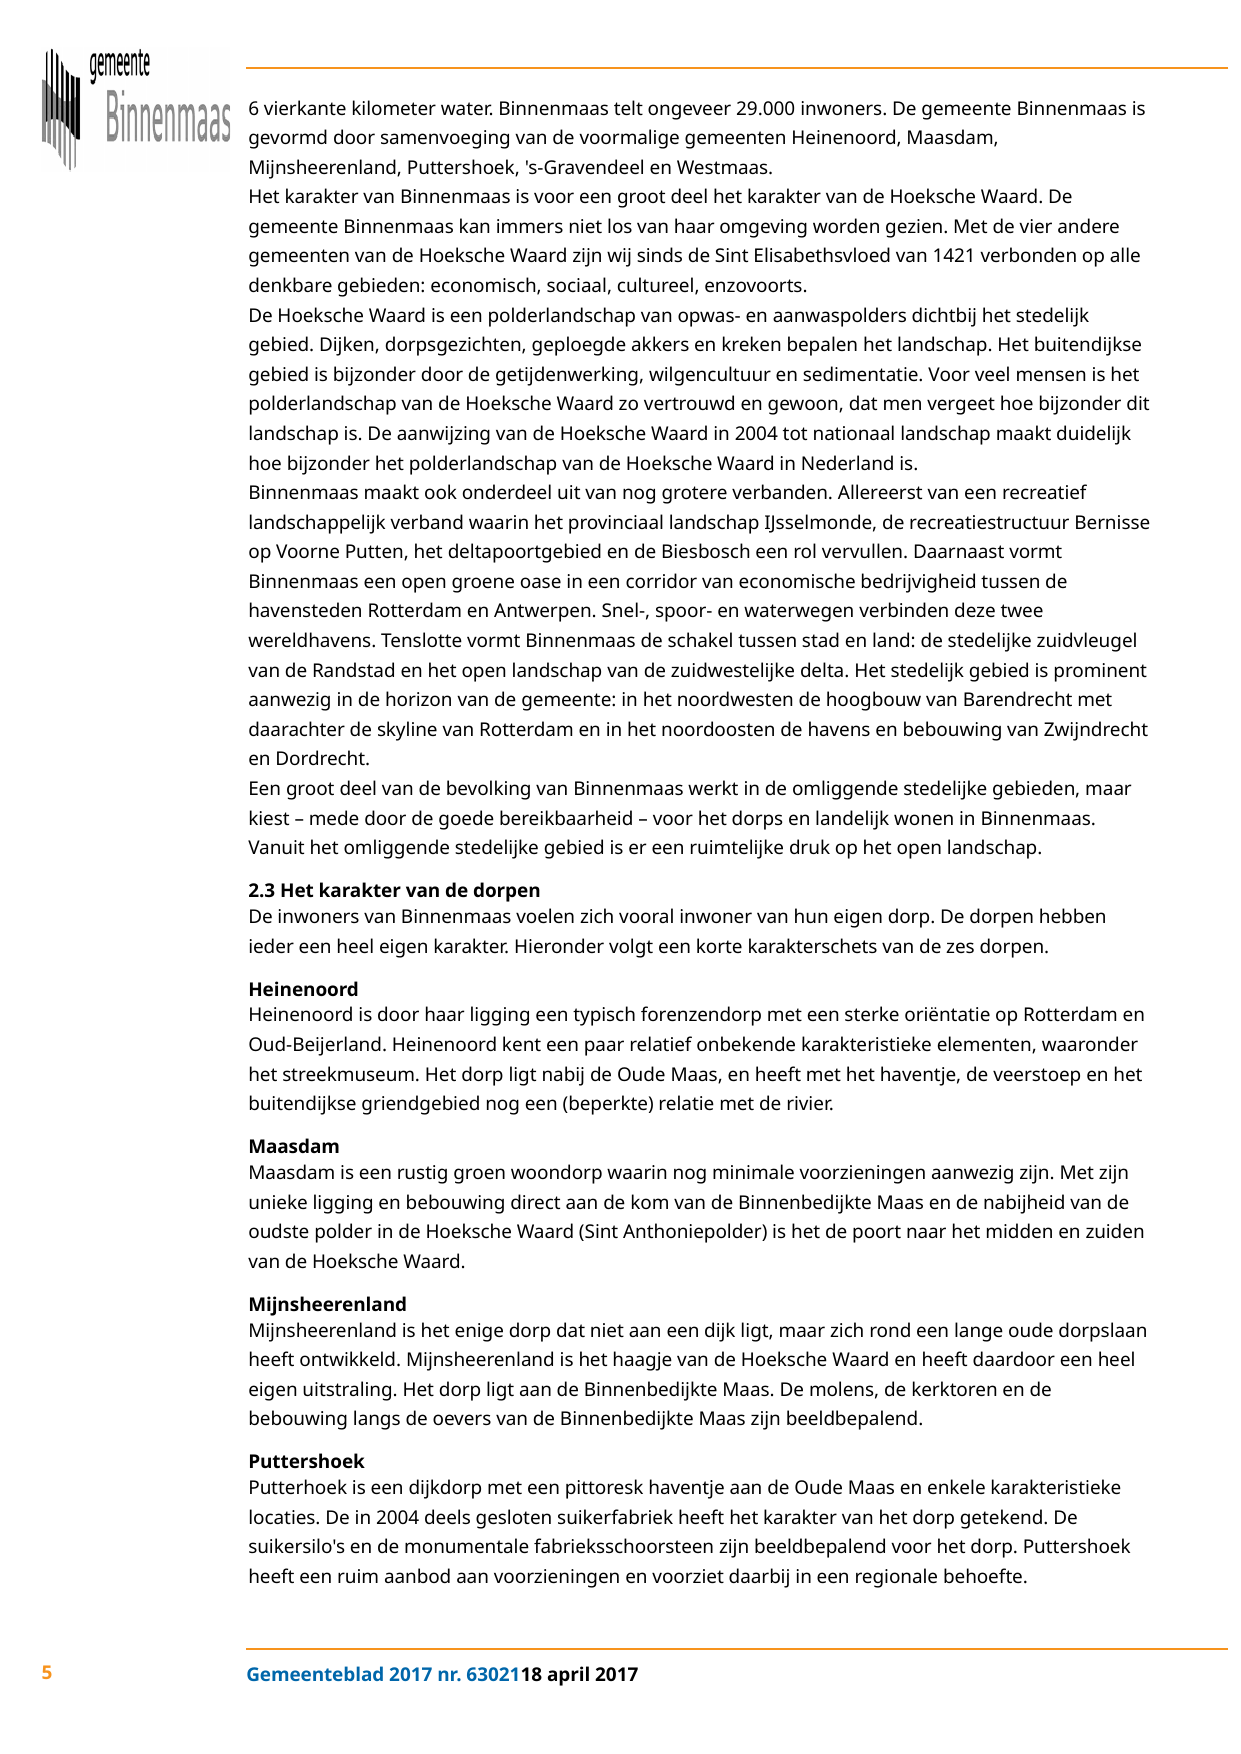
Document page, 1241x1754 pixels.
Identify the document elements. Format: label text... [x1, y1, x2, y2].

text 2.3 Het karakter van de dorpen [248, 877, 1152, 903]
text Maasdam [248, 1133, 1152, 1159]
text Mijnsheerenland [248, 1291, 1152, 1317]
text Puttershoek [248, 1449, 1152, 1474]
text Putterhoek is een dijkdorp met een pittoresk haventje aan de Oude Maas en enkele karakteristieke locaties. De in 2004 deels gesloten suikerfabriek heeft het karakter van het dorp getekend. De suikersilo's en de monumentale fabrieksschoorsteen zijn beeldbepalend voor het dorp. Puttershoek heeft een ruim aanbod aan voorzieningen en voorziet daarbij in een regionale behoefte. [248, 1474, 1152, 1589]
picture [41, 47, 231, 172]
text De inwoners van Binnenmaas voelen zich vooral inwoner van hun eigen dorp. De dorpen hebben ieder een heel eigen karakter. Hieronder volgt een korte karakterschets van de zes dorpen. [248, 903, 1152, 958]
text 6 vierkante kilometer water. Binnenmaas telt ongeveer 29.000 inwoners. De gemeente Binnenmaas is gevormd door samenvoeging van de voormalige gemeenten Heinenoord, Maasdam, Mijnsheerenland, Puttershoek, 's-Gravendeel en Westmaas. [248, 95, 1152, 180]
text Mijnsheerenland is het enige dorp dat niet aan een dijk ligt, maar zich rond een lange oude dorpslaan heeft ontwikkeld. Mijnsheerenland is het haagje van de Hoeksche Waard en heeft daardoor een heel eigen uitstraling. Het dorp ligt aan de Binnenbedijkte Maas. De molens, de kerktoren en de bebouwing langs de oevers van de Binnenbedijkte Maas zijn beeldbepalend. [248, 1317, 1152, 1431]
text De Hoeksche Waard is een polderlandschap van opwas- en aanwaspolders dichtbij het stedelijk gebied. Dijken, dorpsgezichten, geploegde akkers en kreken bepalen het landschap. Het buitendijkse gebied is bijzonder door de getijdenwerking, wilgencultuur en sedimentatie. Voor veel mensen is het polderlandschap van de Hoeksche Waard zo vertrouwd en gewoon, dat men vergeet hoe bijzonder dit landschap is. De aanwijzing van de Hoeksche Waard in 2004 tot nationaal landschap maakt duidelijk hoe bijzonder het polderlandschap van de Hoeksche Waard in Nederland is. [248, 302, 1152, 476]
text Heinenoord is door haar ligging een typisch forenzendorp met een sterke oriëntatie op Rotterdam en Oud-Beijerland. Heinenoord kent een paar relatief onbekende karakteristieke elementen, waaronder het streekmuseum. Het dorp ligt nabij de Oude Maas, en heeft met het haventje, de veerstoep en het buitendijkse griendgebied nog een (beperkte) relatie met de rivier. [248, 1002, 1152, 1116]
text Heinenoord [248, 976, 1152, 1002]
text Het karakter van Binnenmaas is voor een groot deel het karakter van de Hoeksche Waard. De gemeente Binnenmaas kan immers niet los van haar omgeving worden gezien. Met de vier andere gemeenten van de Hoeksche Waard zijn wij sinds de Sint Elisabethsvloed van 1421 verbonden op alle denkbare gebieden: economisch, sociaal, cultureel, enzovoorts. [248, 183, 1152, 298]
text Een groot deel van de bevolking van Binnenmaas werkt in de omliggende stedelijke gebieden, maar kiest – mede door de goede bereikbaarheid – voor het dorps en landelijk wonen in Binnenmaas. Vanuit het omliggende stedelijke gebied is er een ruimtelijke druk op het open landschap. [248, 775, 1152, 860]
text Binnenmaas maakt ook onderdeel uit van nog grotere verbanden. Allereerst van een recreatief landschappelijk verband waarin het provinciaal landschap IJsselmonde, de recreatiestructuur Bernisse op Voorne Putten, het deltapoortgebied en de Biesbosch een rol vervullen. Daarnaast vormt Binnenmaas een open groene oase in een corridor van economische bedrijvigheid tussen de havensteden Rotterdam en Antwerpen. Snel-, spoor- en waterwegen verbinden deze twee wereldhavens. Tenslotte vormt Binnenmaas de schakel tussen stad en land: de stedelijke zuidvleugel van de Randstad en het open landschap van de zuidwestelijke delta. Het stedelijk gebied is prominent aanwezig in de horizon van de gemeente: in het noordwesten de hoogbouw van Barendrecht met daarachter de skyline van Rotterdam en in het noordoosten de havens en bebouwing van Zwijndrecht en Dordrecht. [248, 479, 1152, 771]
text Maasdam is een rustig groen woondorp waarin nog minimale voorzieningen aanwezig zijn. Met zijn unieke ligging en bebouwing direct aan de kom van de Binnenbedijkte Maas en de nabijheid van de oudste polder in de Hoeksche Waard (Sint Anthoniepolder) is het de poort naar het midden en zuiden van de Hoeksche Waard. [248, 1159, 1152, 1274]
